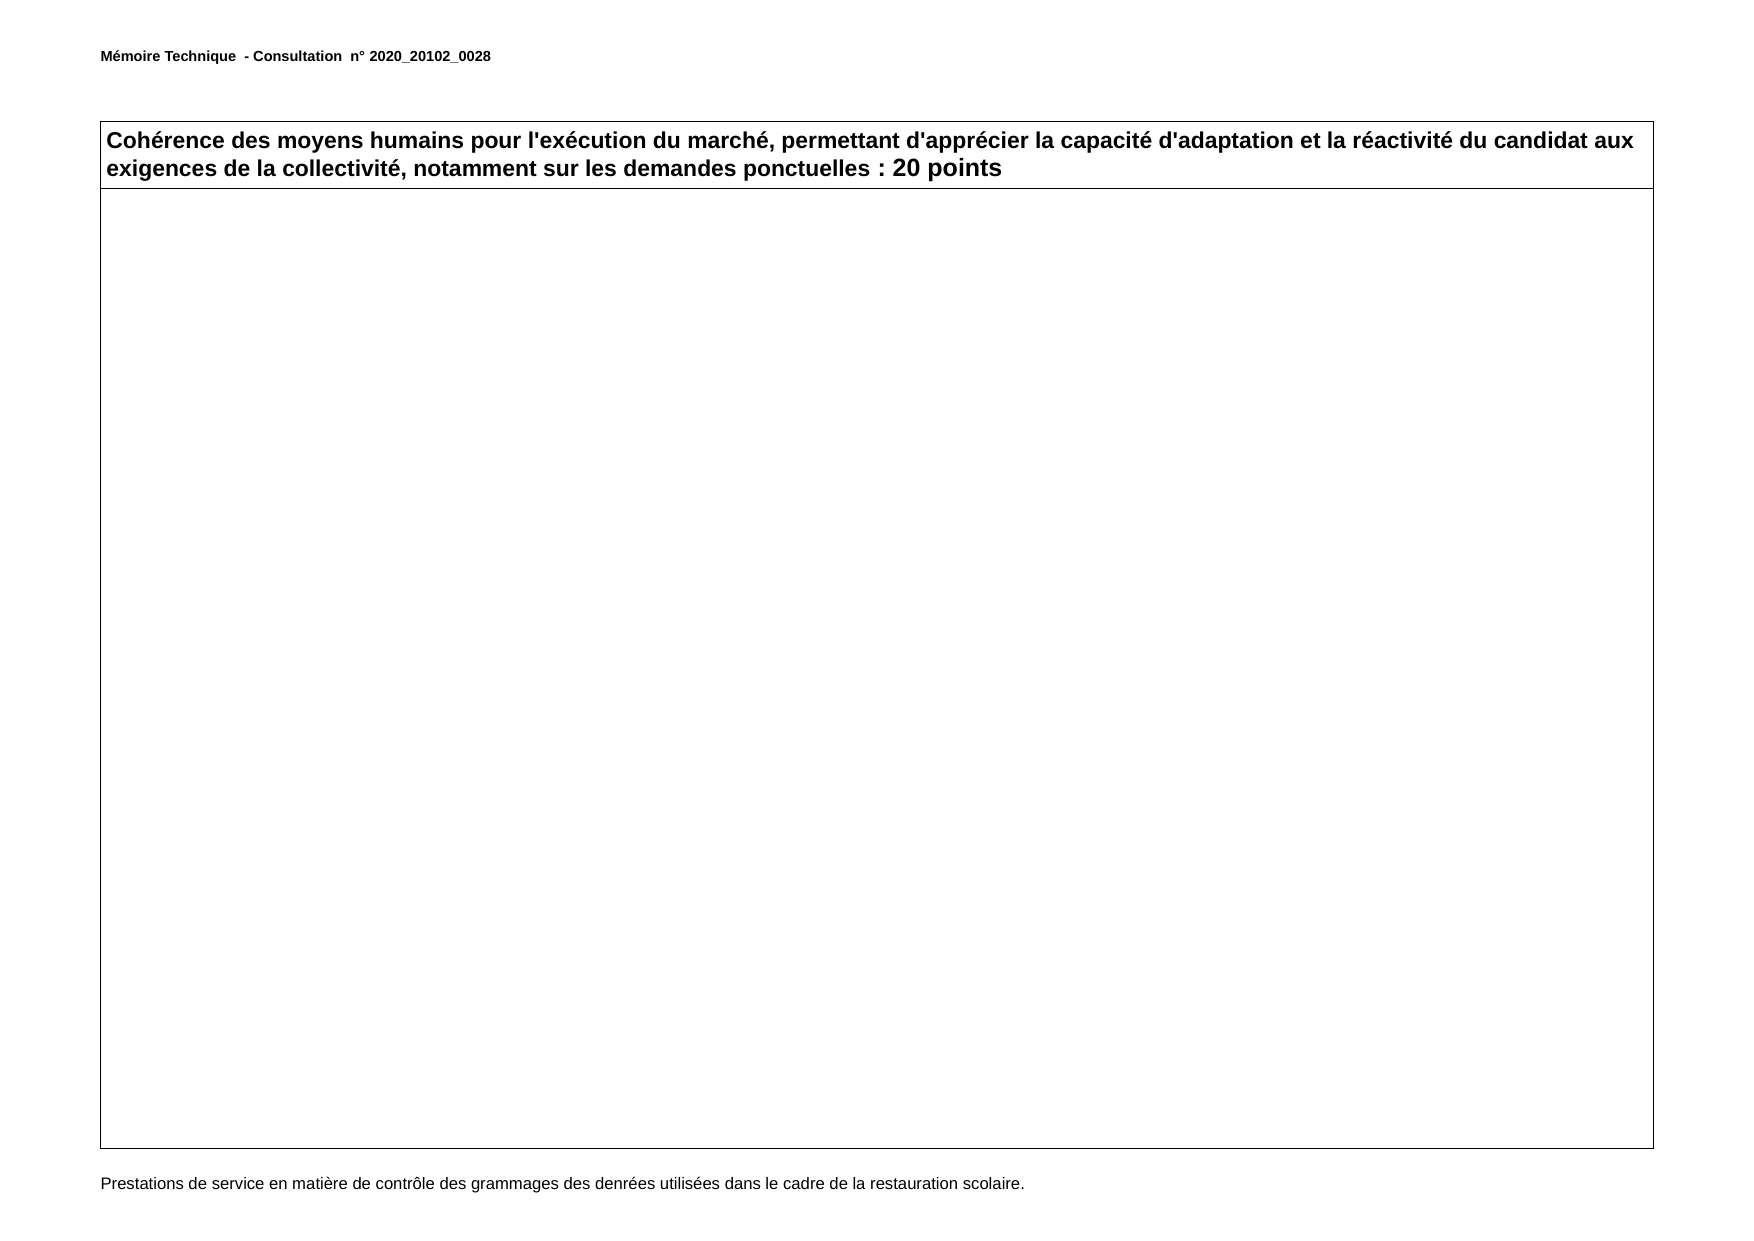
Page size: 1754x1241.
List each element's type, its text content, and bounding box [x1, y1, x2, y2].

table_cell [101, 189, 1653, 1148]
table_cell Cohérence des moyens humains pour l'exécution du marché, permettant d'apprécier la capacité d'adaptation et la réactivité du candidat aux exigences de la collectivité, notamment sur les demandes ponctuelles : 20 points [101, 122, 1653, 188]
